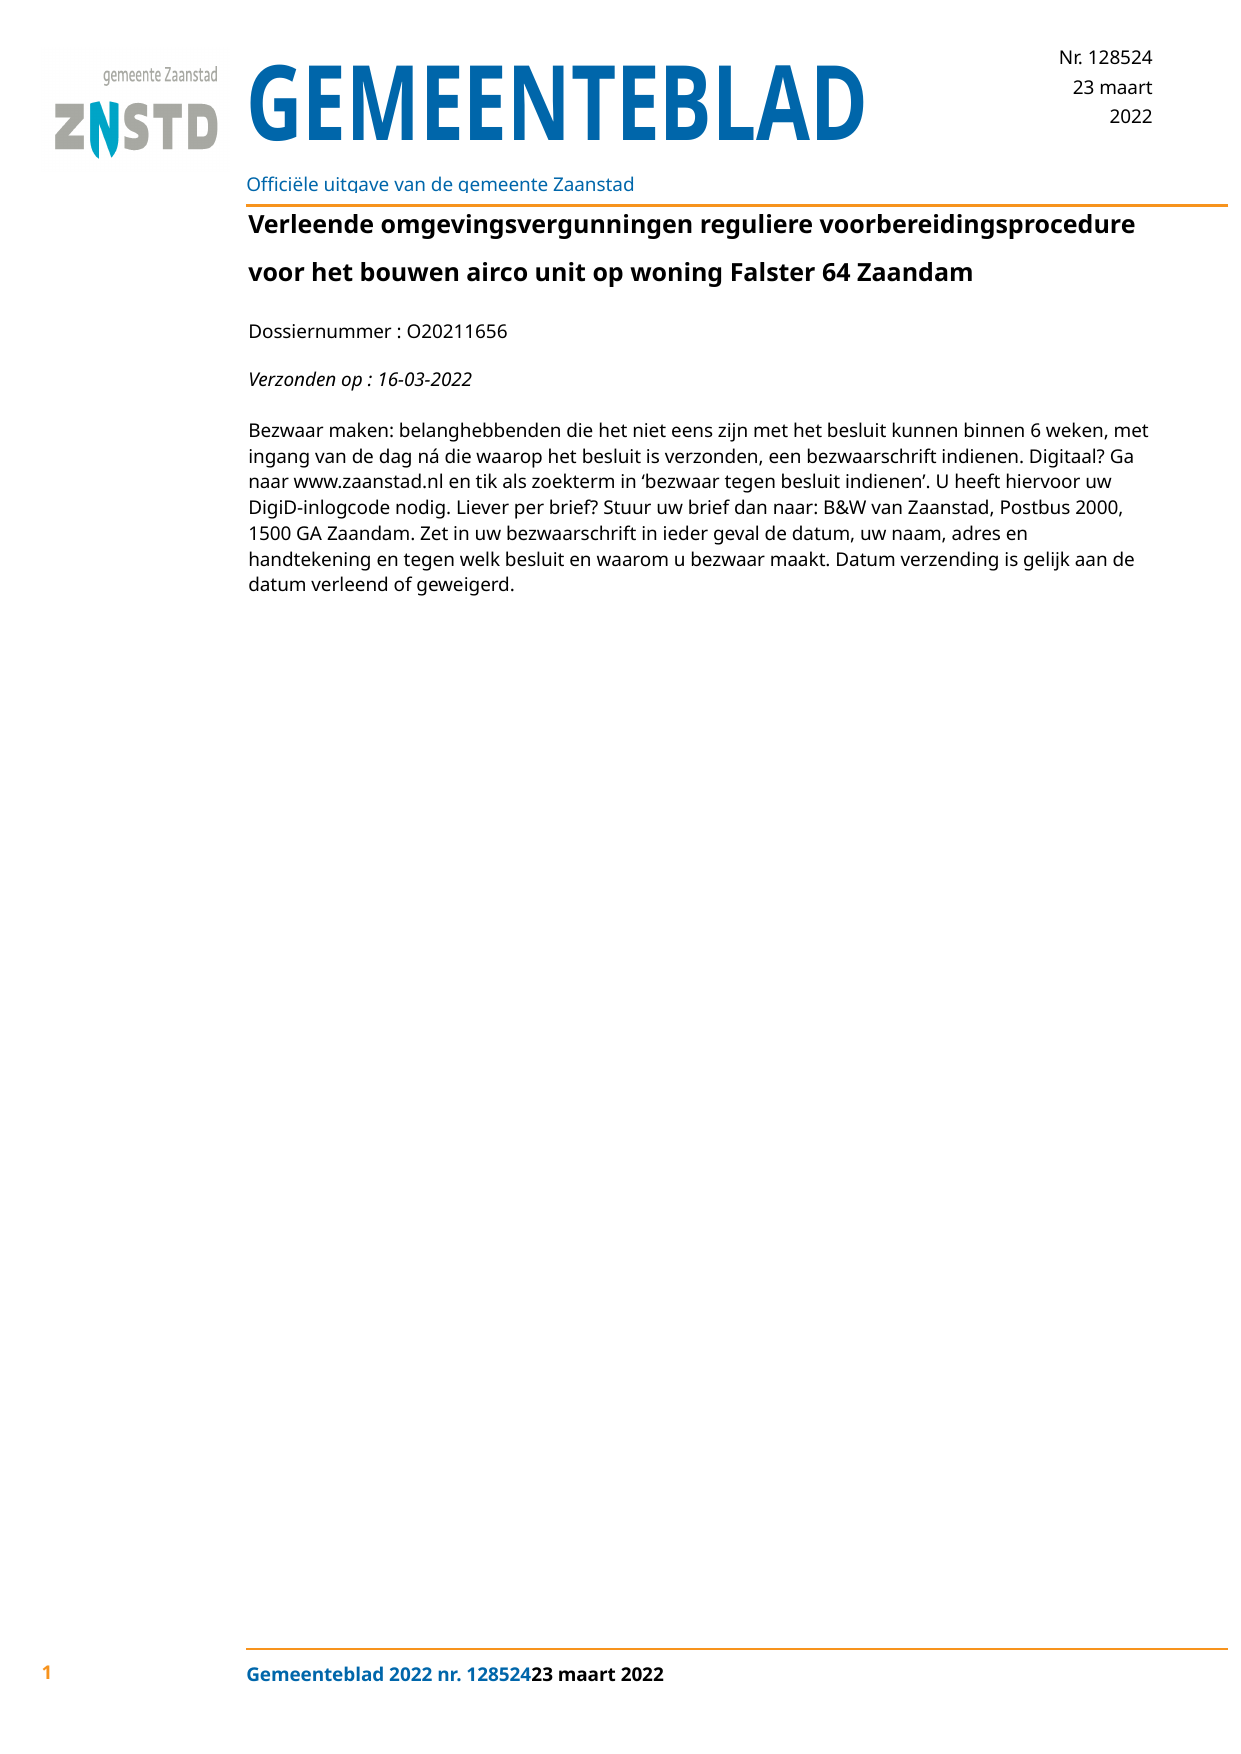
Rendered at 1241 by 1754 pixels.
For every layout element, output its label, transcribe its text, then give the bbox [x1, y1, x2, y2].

text Bezwaar maken: belanghebbenden die het niet eens zijn met het besluit kunnen binnen 6 weken, met ingang van de dag ná die waarop het besluit is verzonden, een bezwaarschrift indienen. Digitaal? Ga naar www.zaanstad.nl en tik als zoekterm in ‘bezwaar tegen besluit indienen’. U heeft hiervoor uw DigiD-inlogcode nodig. Liever per brief? Stuur uw brief dan naar: B&W van Zaanstad, Postbus 2000, 1500 GA Zaandam. Zet in uw bezwaarschrift in ieder geval de datum, uw naam, adres en handtekening en tegen welk besluit en waarom u bezwaar maakt. Datum verzending is gelijk aan de datum verleend of geweigerd. [248, 417, 1152, 597]
text Dossiernummer : O20211656 [248, 318, 1152, 344]
text Verzonden op : 16-03-2022 [248, 366, 1152, 391]
picture [41, 47, 231, 172]
text Verleende omgevingsvergunningen reguliere voorbereidingsprocedure voor het bouwen airco unit op woning Falster 64 Zaandam [248, 207, 1152, 288]
